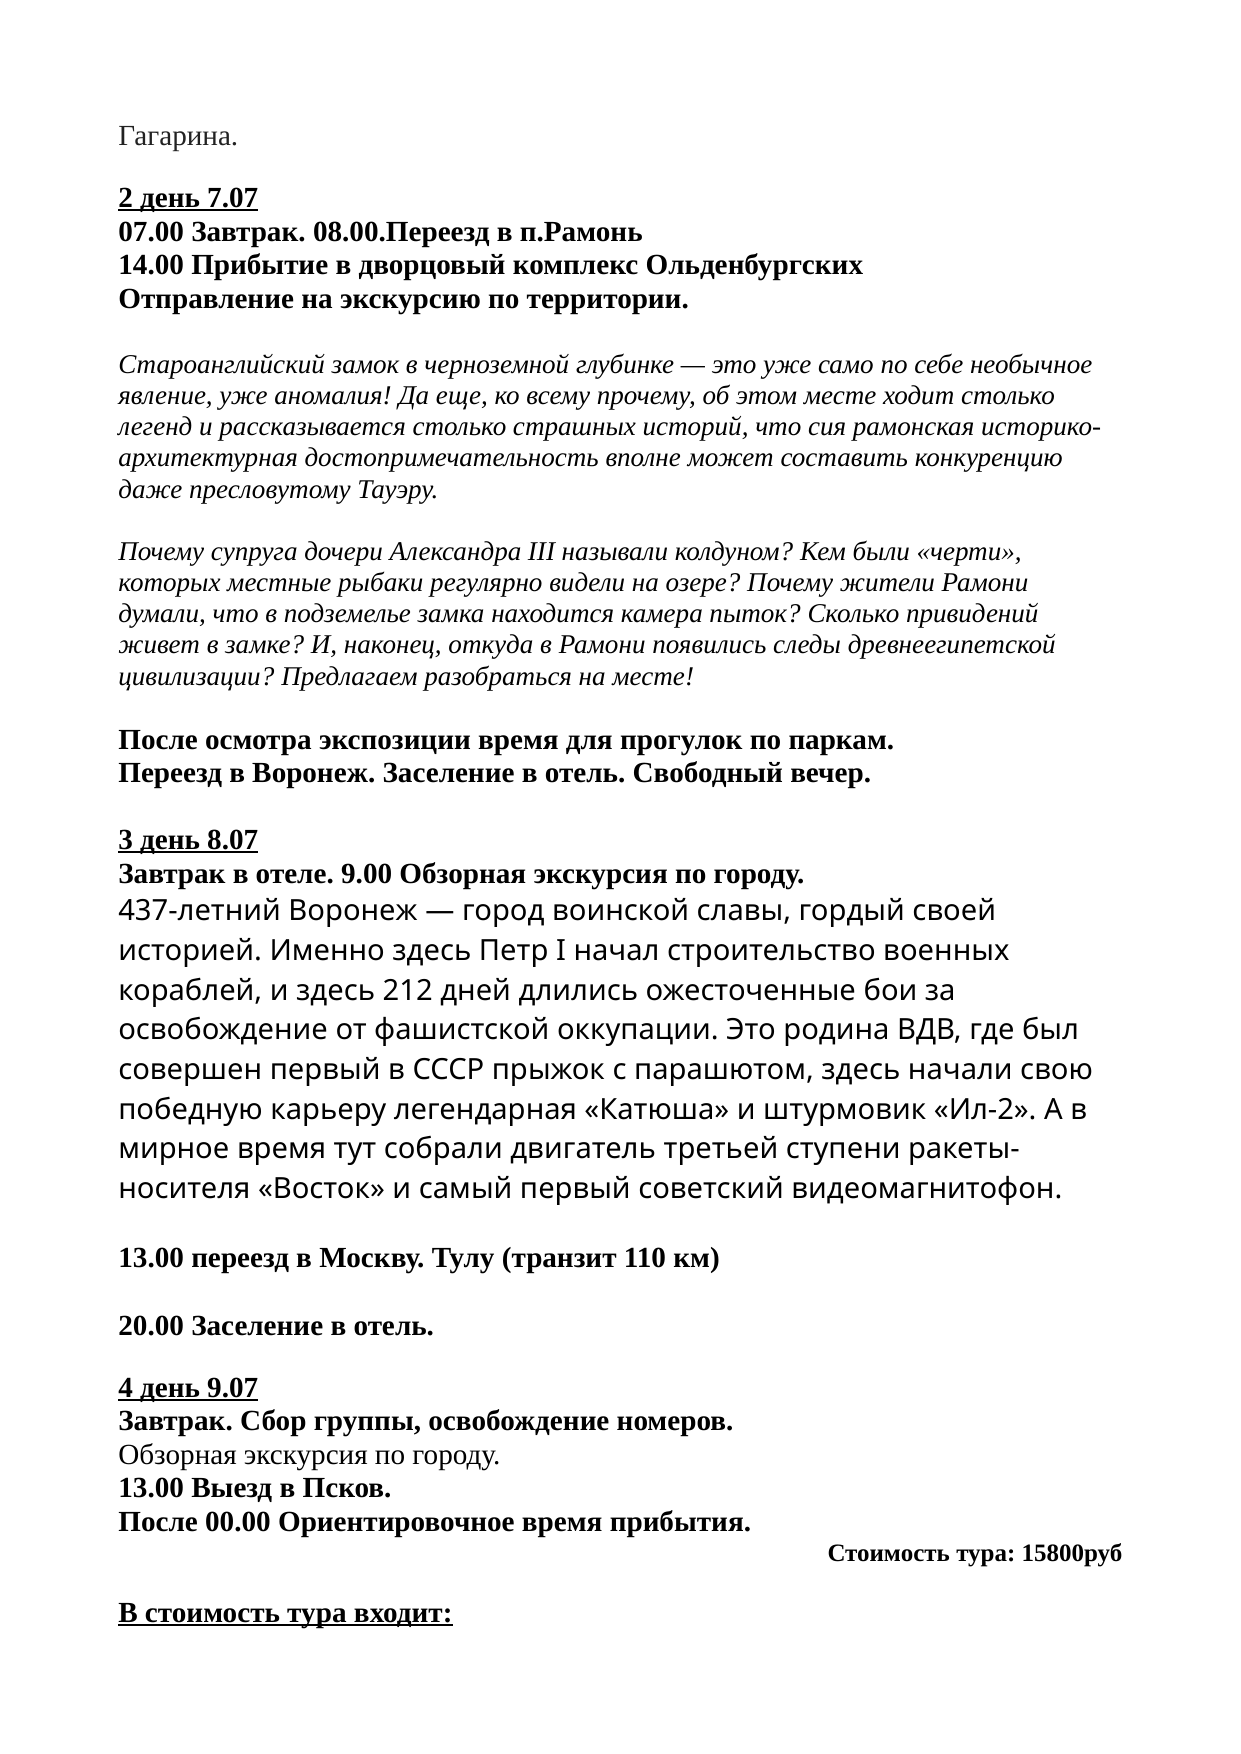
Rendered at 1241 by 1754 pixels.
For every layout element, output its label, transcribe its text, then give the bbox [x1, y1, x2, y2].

text Переезд в Воронеж. Заселение в отель. Свободный вечер. [118, 755, 1122, 789]
text 2 день 7.07 [118, 180, 1122, 214]
text 4 день 9.07 [118, 1370, 1122, 1403]
text 20.00 Заселение в отель. [118, 1308, 1122, 1341]
text Завтрак. Сбор группы, освобождение номеров. [118, 1403, 1122, 1437]
text После осмотра экспозиции время для прогулок по паркам. [118, 722, 1122, 755]
text 437-летний Воронеж — город воинской славы, гордый своей историей. Именно здесь Петр I начал строительство военных кораблей, и здесь 212 дней длились ожесточенные бои за освобождение от фашистской оккупации. Это родина ВДВ, где был совершен первый в СССР прыжок с парашютом, здесь начали свою победную карьеру легендарная «Катюша» и штурмовик «Ил-2». А в мирное время тут собрали двигатель третьей ступени ракеты-носителя «Восток» и самый первый советский видеомагнитофон. [118, 889, 1122, 1207]
text Гагарина. [118, 118, 1122, 152]
text 13.00 Выезд в Псков. [118, 1471, 1122, 1504]
text Завтрак в отеле. 9.00 Обзорная экскурсия по городу. [118, 856, 1122, 889]
text 3 день 8.07 [118, 822, 1122, 856]
text 13.00 переезд в Москву. Тулу (транзит 110 км) [118, 1241, 1122, 1274]
text В стоимость тура входит: [118, 1595, 1122, 1629]
text Отправление на экскурсию по территории. [118, 281, 1122, 314]
text После 00.00 Ориентировочное время прибытия. [118, 1504, 1122, 1538]
text 07.00 Завтрак. 08.00.Переезд в п.Рамонь 14.00 Прибытие в дворцовый комплекс Ольденбургских [118, 214, 1122, 281]
text Стоимость тура: 15800руб [118, 1538, 1122, 1566]
text Обзорная экскурсия по городу. [118, 1437, 1122, 1471]
text Почему супруга дочери Александра III называли колдуном? Кем были «черти», которых местные рыбаки регулярно видели на озере? Почему жители Рамони думали, что в подземелье замка находится камера пыток? Сколько привидений живет в замке? И, наконец, откуда в Рамони появились следы древнеегипетской цивилизации? Предлагаем разобраться на месте! [118, 535, 1122, 691]
text Староанглийский замок в черноземной глубинке — это уже само по себе необычное явление, уже аномалия! Да еще, ко всему прочему, об этом месте ходит столько легенд и рассказывается столько страшных историй, что сия рамонская историко-архитектурная достопримечательность вполне может составить конкуренцию даже пресловутому Тауэру. [118, 348, 1122, 504]
